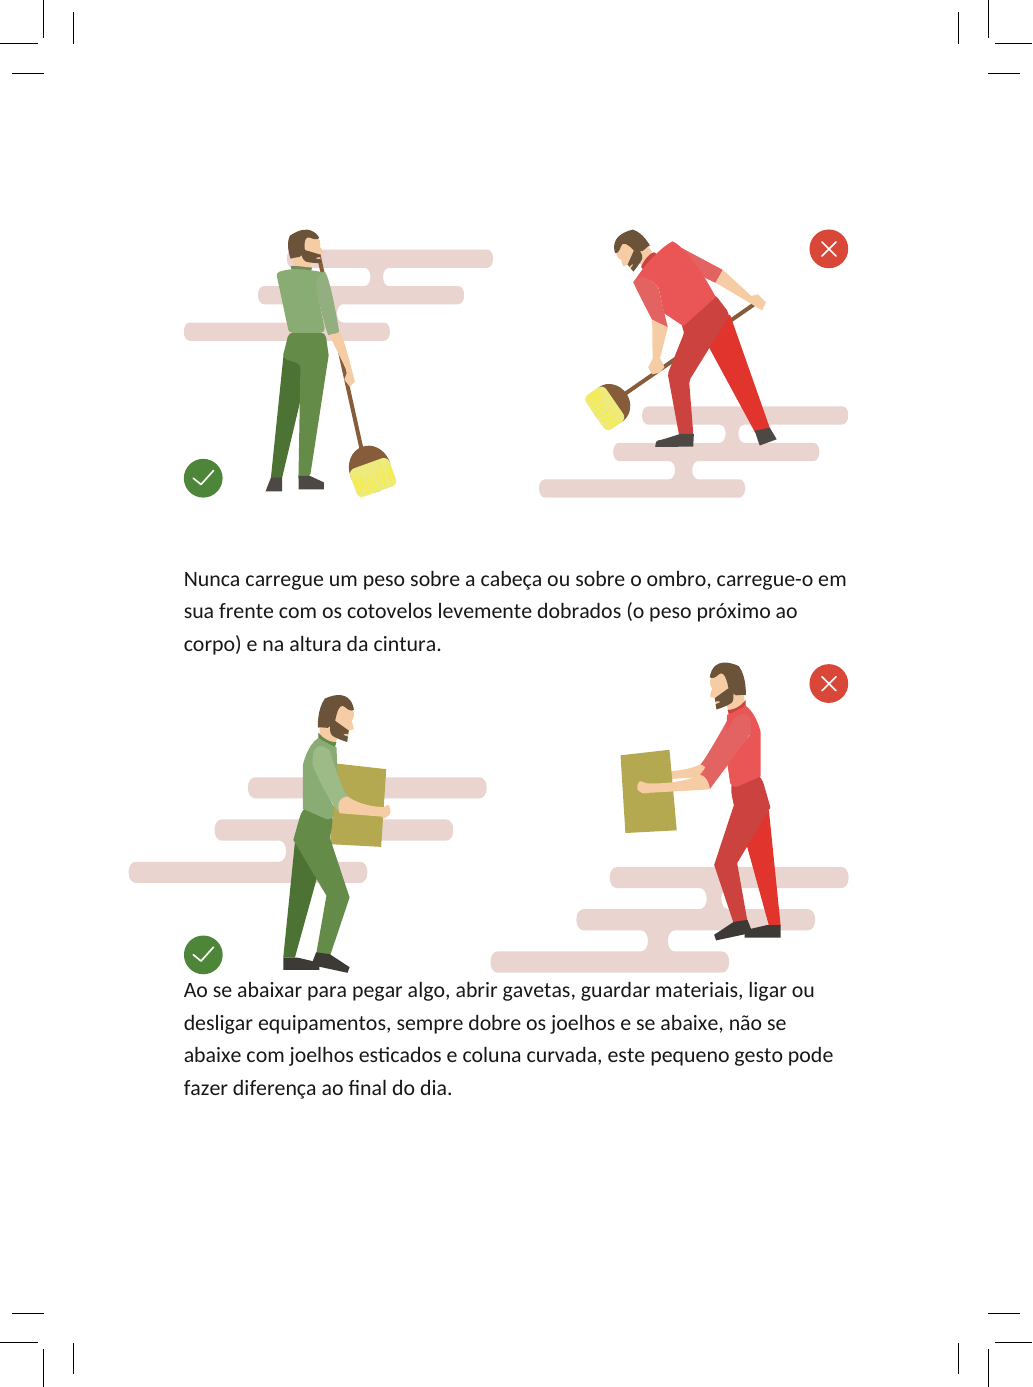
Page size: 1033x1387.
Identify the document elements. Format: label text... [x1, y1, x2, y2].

text Nunca carregue um peso sobre a cabeça ou sobre o ombro, carregue-o em sua frente com os cotovelos levemente dobrados (o peso próximo ao corpo) e na altura da cintura. [183, 565, 848, 656]
text Ao se abaixar para pegar algo, abrir gavetas, guardar materiais, ligar ou desligar equipamentos, sempre dobre os joelhos e se abaixe, não se abaixe com joelhos esticados e coluna curvada, este pequeno gesto pode fazer diferença ao final do dia. [183, 976, 848, 1100]
